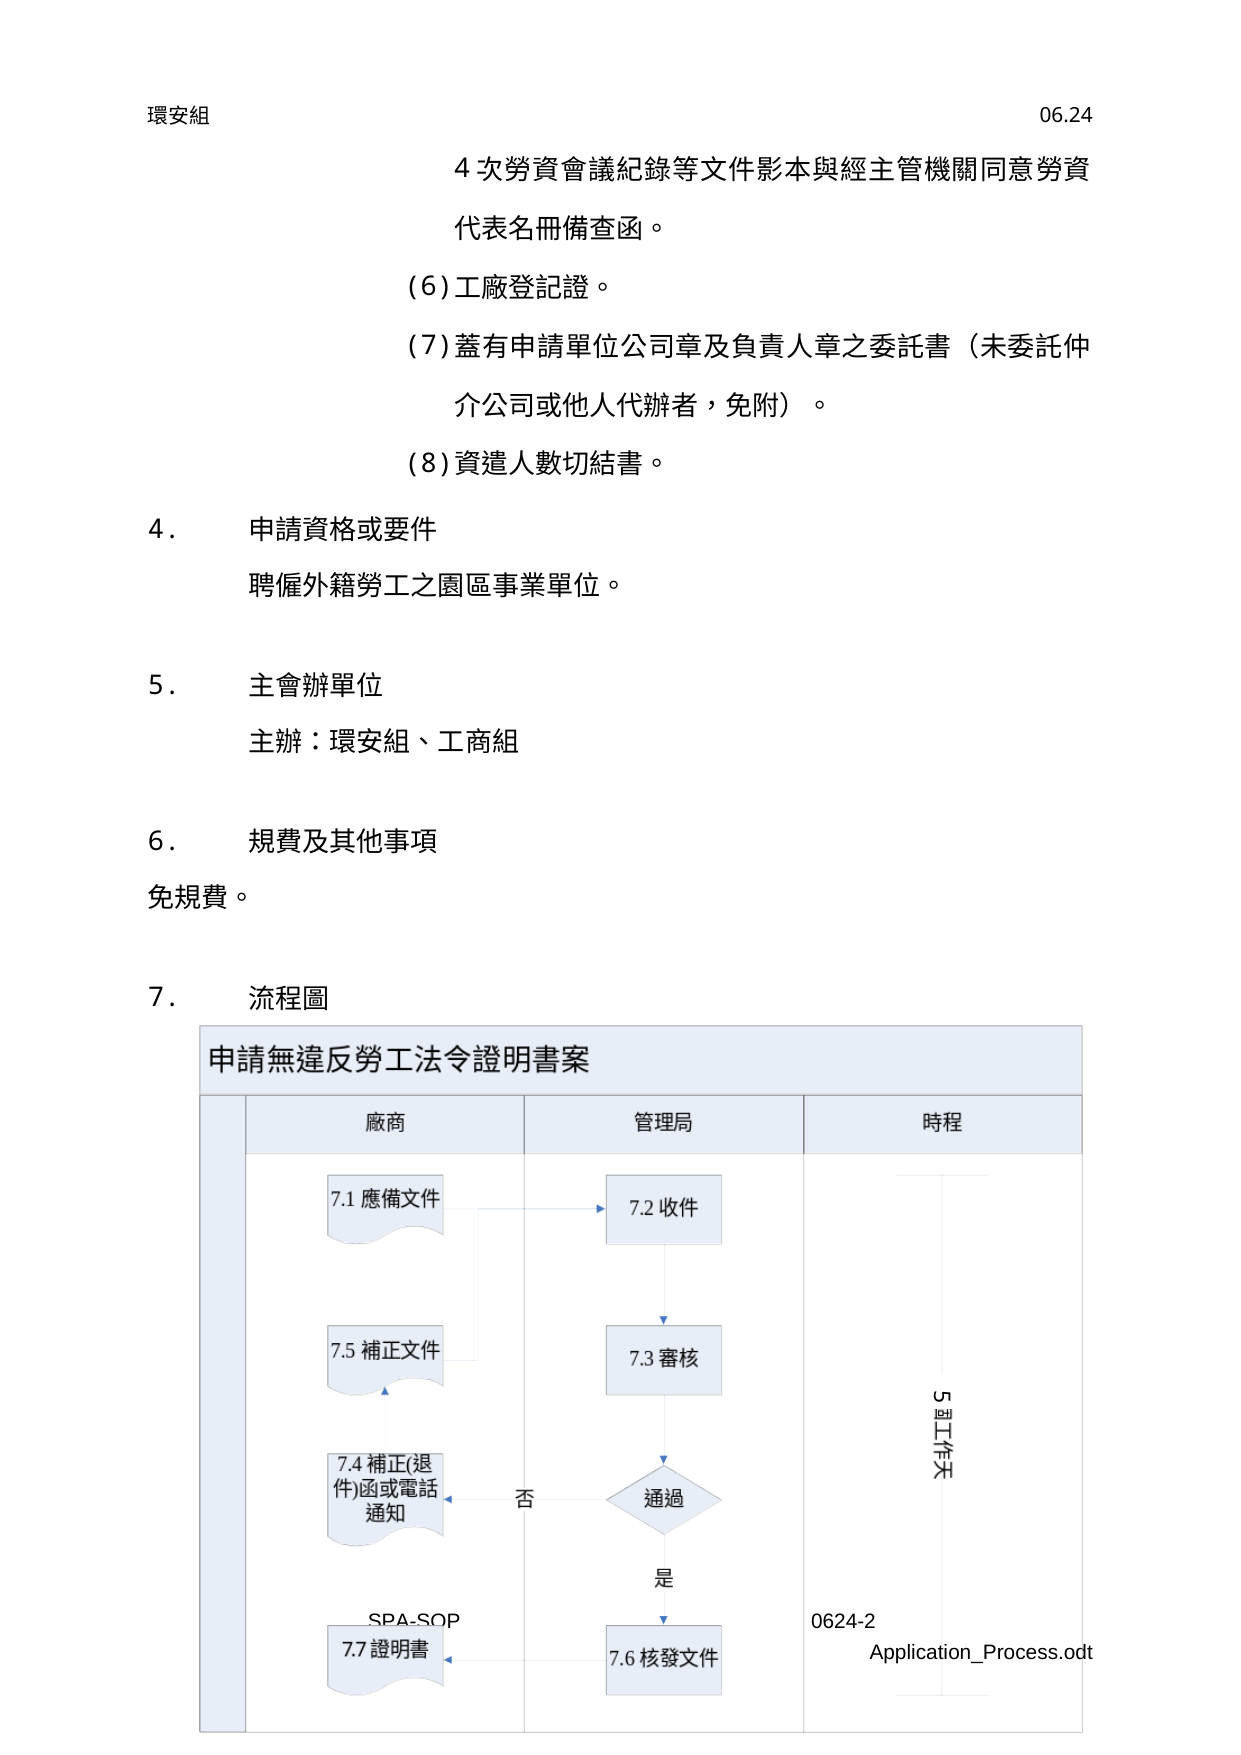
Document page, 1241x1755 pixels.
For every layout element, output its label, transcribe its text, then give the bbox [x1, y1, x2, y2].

text 免規費。 [147, 866, 1093, 918]
text 6. 規費及其他事項 [148, 814, 1093, 866]
list 4次勞資會議紀錄等文件影本與經主管機關同意勞資代表名冊備查函。 [404, 148, 1093, 246]
text 4. 申請資格或要件 [148, 501, 1093, 553]
text 7. 流程圖 [903, 1375, 983, 1408]
list 蓋有申請單位公司章及負責人章之委託書（未委託仲介公司或他人代辦者，免附）。 [404, 324, 1093, 423]
text 聘僱外籍勞工之園區事業單位。 [248, 553, 1093, 606]
text 5. 主會辦單位 [148, 658, 1093, 710]
list 工廠登記證。 [404, 266, 1093, 305]
text 主辦：環安組、工商組 [248, 710, 1093, 762]
list 資遣人數切結書。 [404, 442, 1093, 482]
text 7. 流程圖 [148, 970, 1093, 1022]
